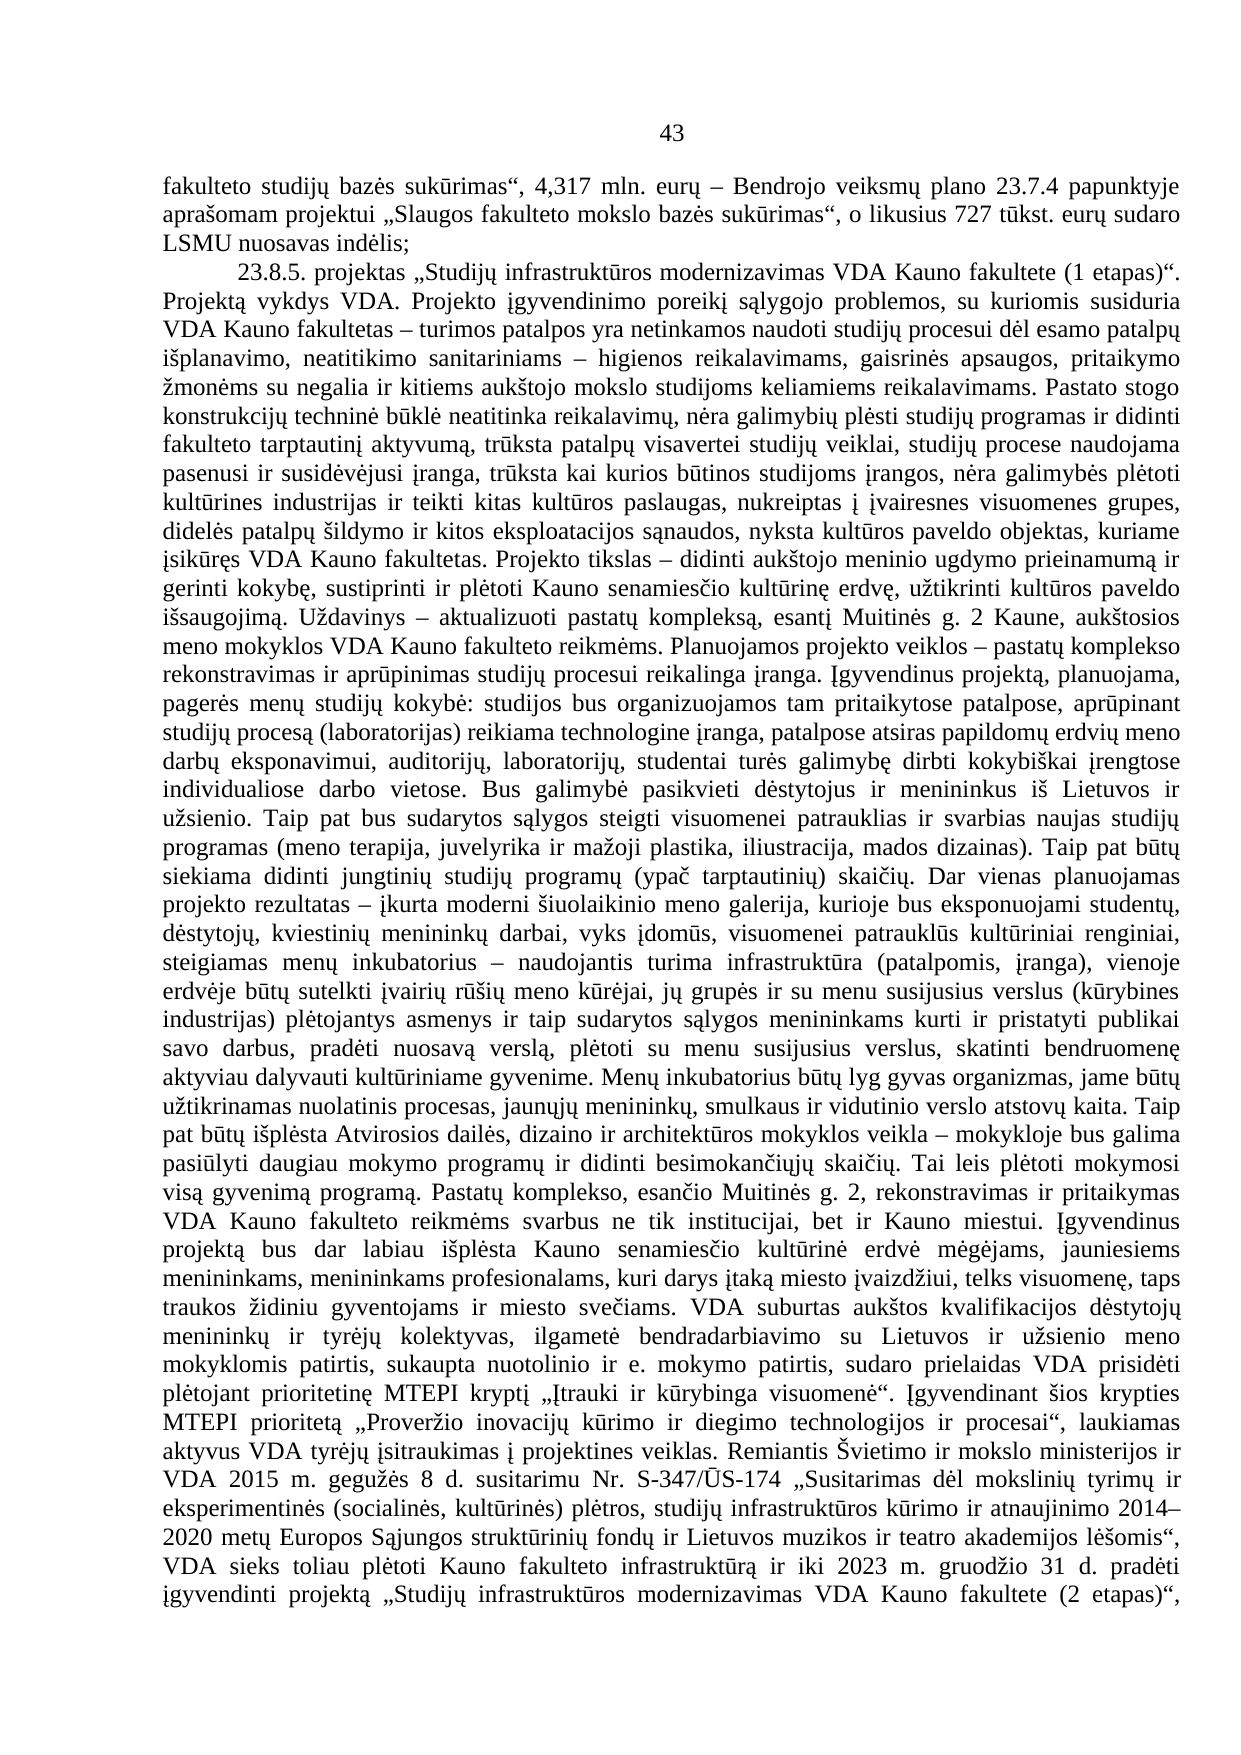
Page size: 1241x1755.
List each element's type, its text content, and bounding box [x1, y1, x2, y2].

text 23.8.5. projektas „Studijų infrastruktūros modernizavimas VDA Kauno fakultete (1 etapas)“. Projektą vykdys VDA. Projekto įgyvendinimo poreikį sąlygojo problemos, su kuriomis susiduria VDA Kauno fakultetas – turimos patalpos yra netinkamos naudoti studijų procesui dėl esamo patalpų išplanavimo, neatitikimo sanitariniams – higienos reikalavimams, gaisrinės apsaugos, pritaikymo žmonėms su negalia ir kitiems aukštojo mokslo studijoms keliamiems reikalavimams. Pastato stogo konstrukcijų techninė būklė neatitinka reikalavimų, nėra galimybių plėsti studijų programas ir didinti fakulteto tarptautinį aktyvumą, trūksta patalpų visavertei studijų veiklai, studijų procese naudojama pasenusi ir susidėvėjusi įranga, trūksta kai kurios būtinos studijoms įrangos, nėra galimybės plėtoti kultūrines industrijas ir teikti kitas kultūros paslaugas, nukreiptas į įvairesnes visuomenes grupes, didelės patalpų šildymo ir kitos eksploatacijos sąnaudos, nyksta kultūros paveldo objektas, kuriame įsikūręs VDA Kauno fakultetas. Projekto tikslas – didinti aukštojo meninio ugdymo prieinamumą ir gerinti kokybę, sustiprinti ir plėtoti Kauno senamiesčio kultūrinę erdvę, užtikrinti kultūros paveldo išsaugojimą. Uždavinys – aktualizuoti pastatų kompleksą, esantį Muitinės g. 2 Kaune, aukštosios meno mokyklos VDA Kauno fakulteto reikmėms. Planuojamos projekto veiklos – pastatų komplekso rekonstravimas ir aprūpinimas studijų procesui reikalinga įranga. Įgyvendinus projektą, planuojama, pagerės menų studijų kokybė: studijos bus organizuojamos tam pritaikytose patalpose, aprūpinant studijų procesą (laboratorijas) reikiama technologine įranga, patalpose atsiras papildomų erdvių meno darbų eksponavimui, auditorijų, laboratorijų, studentai turės galimybę dirbti kokybiškai įrengtose individualiose darbo vietose. Bus galimybė pasikvieti dėstytojus ir menininkus iš Lietuvos ir užsienio. Taip pat bus sudarytos sąlygos steigti visuomenei patrauklias ir svarbias naujas studijų programas (meno terapija, juvelyrika ir mažoji plastika, iliustracija, mados dizainas). Taip pat būtų siekiama didinti jungtinių studijų programų (ypač tarptautinių) skaičių. Dar vienas planuojamas projekto rezultatas – įkurta moderni šiuolaikinio meno galerija, kurioje bus eksponuojami studentų, dėstytojų, kviestinių menininkų darbai, vyks įdomūs, visuomenei patrauklūs kultūriniai renginiai, steigiamas menų inkubatorius – naudojantis turima infrastruktūra (patalpomis, įranga), vienoje erdvėje būtų sutelkti įvairių rūšių meno kūrėjai, jų grupės ir su menu susijusius verslus (kūrybines industrijas) plėtojantys asmenys ir taip sudarytos sąlygos menininkams kurti ir pristatyti publikai savo darbus, pradėti nuosavą verslą, plėtoti su menu susijusius verslus, skatinti bendruomenę aktyviau dalyvauti kultūriniame gyvenime. Menų inkubatorius būtų lyg gyvas organizmas, jame būtų užtikrinamas nuolatinis procesas, jaunųjų menininkų, smulkaus ir vidutinio verslo atstovų kaita. Taip pat būtų išplėsta Atvirosios dailės, dizaino ir architektūros mokyklos veikla – mokykloje bus galima pasiūlyti daugiau mokymo programų ir didinti besimokančiųjų skaičių. Tai leis plėtoti mokymosi visą gyvenimą programą. Pastatų komplekso, esančio Muitinės g. 2, rekonstravimas ir pritaikymas VDA Kauno fakulteto reikmėms svarbus ne tik institucijai, bet ir Kauno miestui. Įgyvendinus projektą bus dar labiau išplėsta Kauno senamiesčio kultūrinė erdvė mėgėjams, jauniesiems menininkams, menininkams profesionalams, kuri darys įtaką miesto įvaizdžiui, telks visuomenę, taps traukos židiniu gyventojams ir miesto svečiams. VDA suburtas aukštos kvalifikacijos dėstytojų menininkų ir tyrėjų kolektyvas, ilgametė bendradarbiavimo su Lietuvos ir užsienio meno mokyklomis patirtis, sukaupta nuotolinio ir e. mokymo patirtis, sudaro prielaidas VDA prisidėti plėtojant prioritetinę MTEPI kryptį „Įtrauki ir kūrybinga visuomenė“. Įgyvendinant šios krypties MTEPI prioritetą „Proveržio inovacijų kūrimo ir diegimo technologijos ir procesai“, laukiamas aktyvus VDA tyrėjų įsitraukimas į projektines veiklas. Remiantis Švietimo ir mokslo ministerijos ir VDA 2015 m. gegužės 8 d. susitarimu Nr. S-347/ŪS-174 „Susitarimas dėl mokslinių tyrimų ir eksperimentinės (socialinės, kultūrinės) plėtros, studijų infrastruktūros kūrimo ir atnaujinimo 2014–2020 metų Europos Sąjungos struktūrinių fondų ir Lietuvos muzikos ir teatro akademijos lėšomis“, VDA sieks toliau plėtoti Kauno fakulteto infrastruktūrą ir iki 2023 m. gruodžio 31 d. pradėti įgyvendinti projektą „Studijų infrastruktūros modernizavimas VDA Kauno fakultete (2 etapas)“, [162, 257, 1181, 1608]
text fakulteto studijų bazės sukūrimas“, 4,317 mln. eurų – Bendrojo veiksmų plano 23.7.4 papunktyje aprašomam projektui „Slaugos fakulteto mokslo bazės sukūrimas“, o likusius 727 tūkst. eurų sudaro LSMU nuosavas indėlis; [162, 171, 1181, 257]
